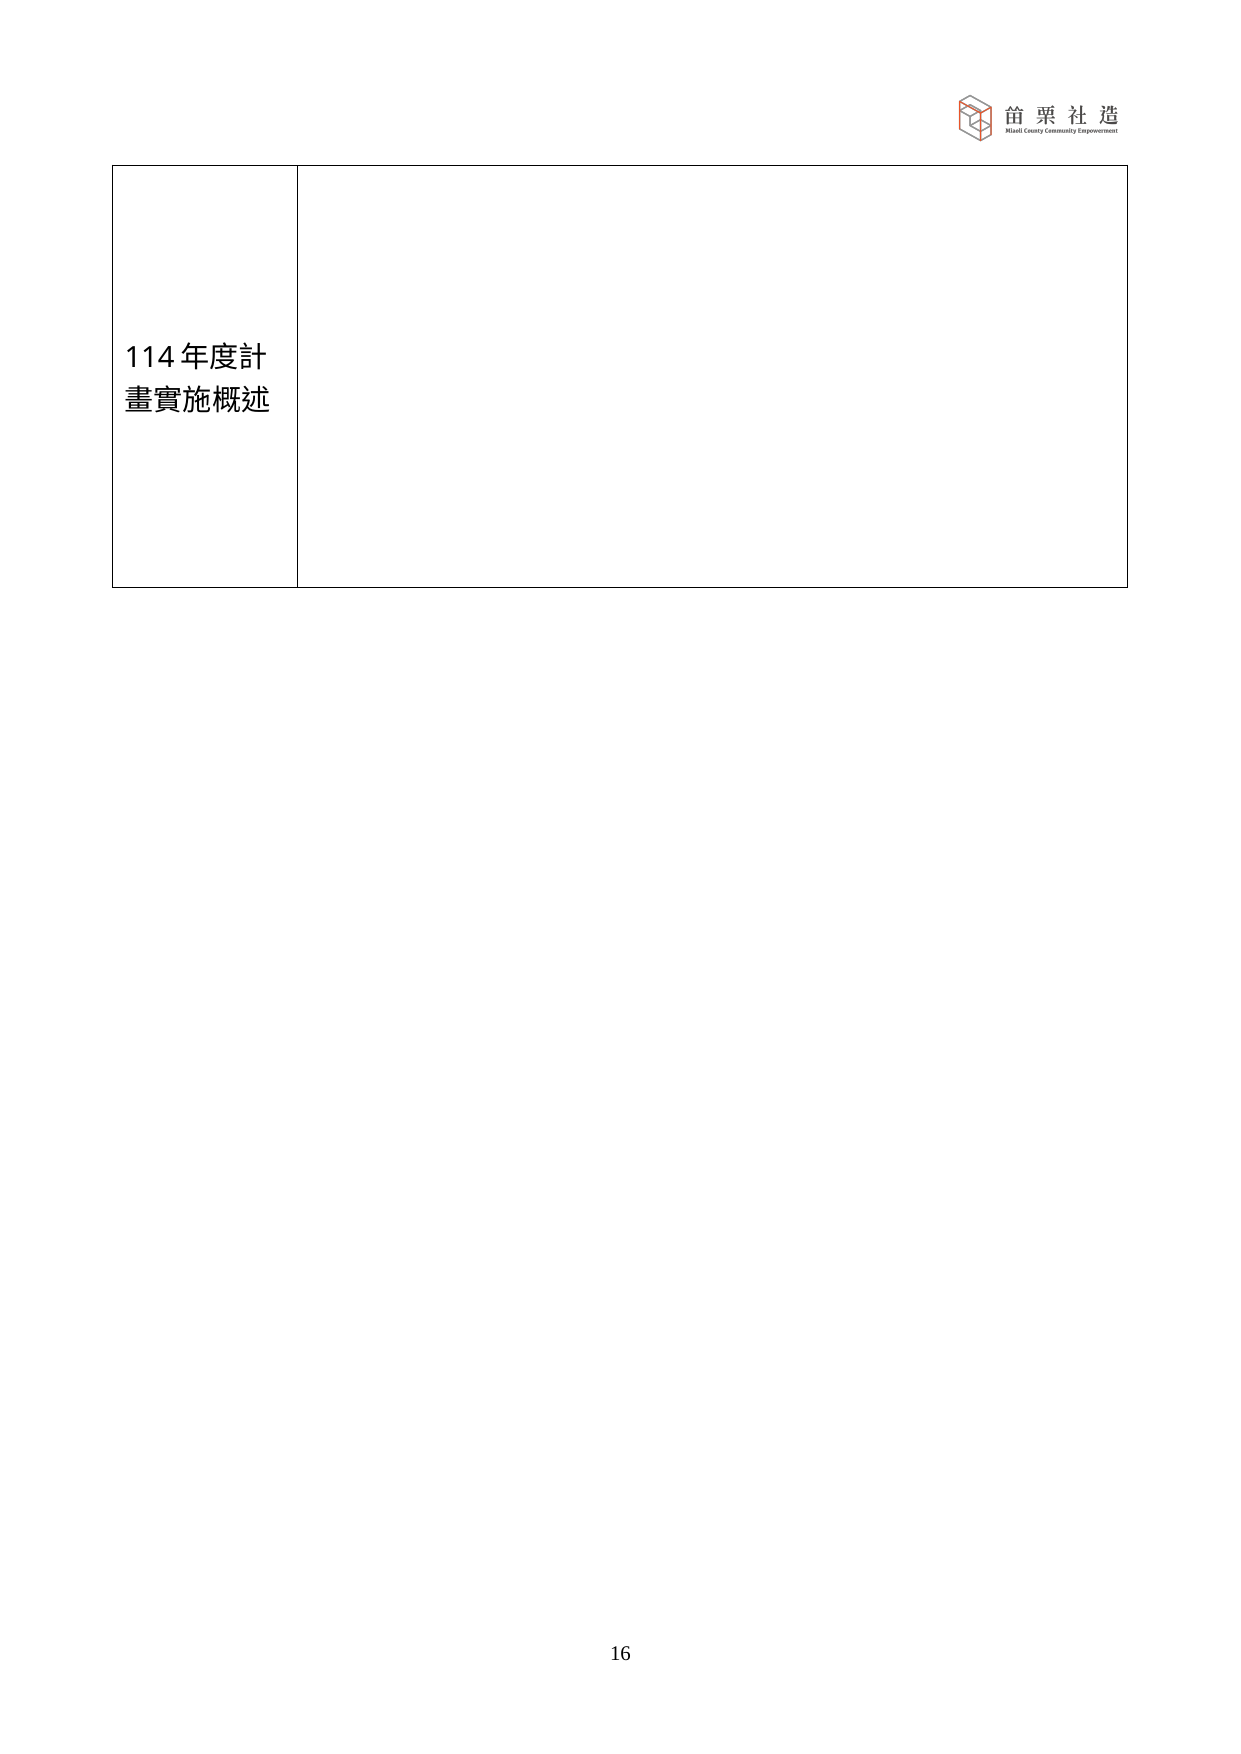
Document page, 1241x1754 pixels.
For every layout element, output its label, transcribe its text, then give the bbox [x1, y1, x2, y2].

table_cell [298, 166, 1127, 587]
picture [947, 88, 1128, 148]
table_cell 114年度計畫實施概述 [113, 166, 297, 587]
